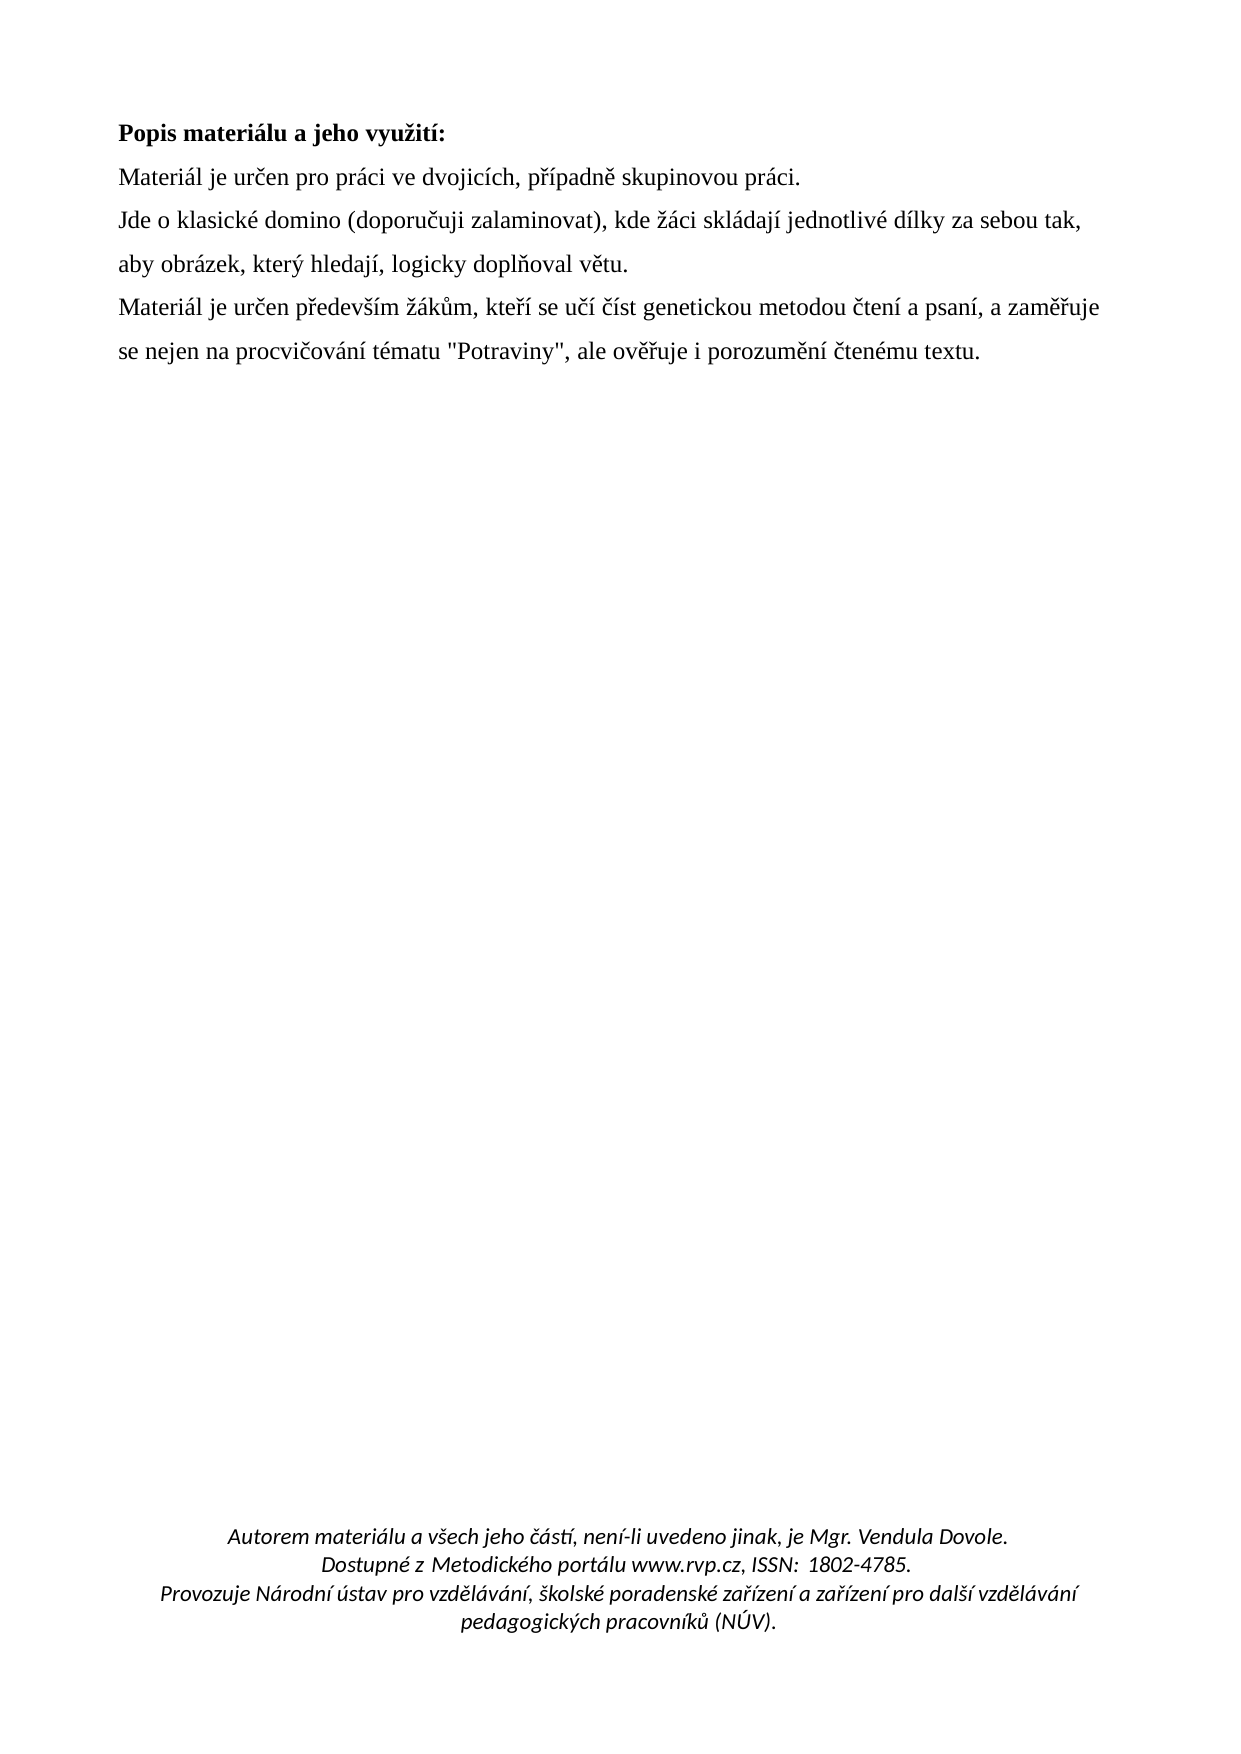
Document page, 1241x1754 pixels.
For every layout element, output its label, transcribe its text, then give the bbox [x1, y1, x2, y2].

text Popis materiálu a jeho využití: [118, 118, 1122, 147]
text Materiál je určen pro práci ve dvojicích, případně skupinovou práci. [118, 162, 1122, 191]
text Materiál je určen především žákům, kteří se učí číst genetickou metodou čtení a psaní, a zaměřuje se nejen na procvičování tématu "Potraviny", ale ověřuje i porozumění čtenému textu. [118, 292, 1122, 365]
text Jde o klasické domino (doporučuji zalaminovat), kde žáci skládají jednotlivé dílky za sebou tak, aby obrázek, který hledají, logicky doplňoval větu. [118, 205, 1122, 278]
